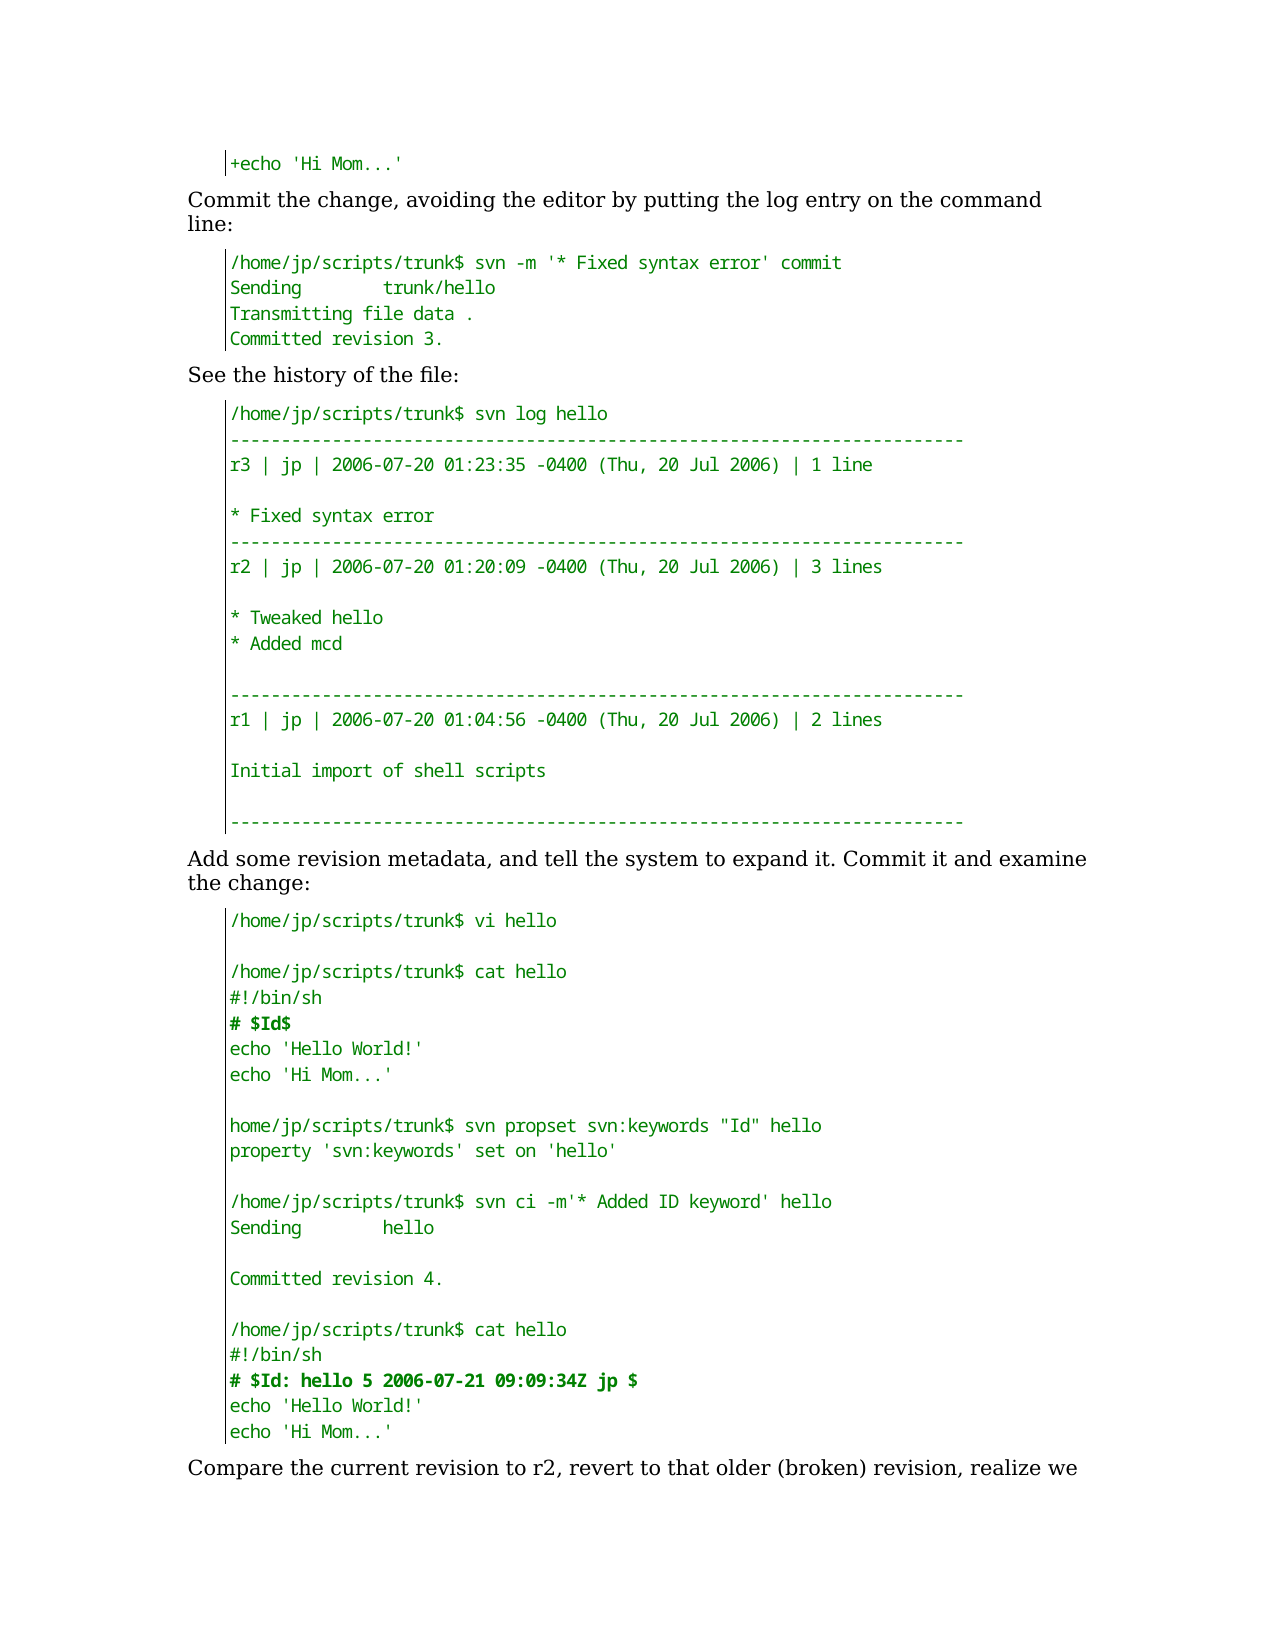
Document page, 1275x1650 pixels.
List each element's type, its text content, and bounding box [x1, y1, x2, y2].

text echo 'Hi Mom...' [226, 1418, 1106, 1444]
text ------------------------------------------------------------------------ [226, 528, 1106, 553]
text echo 'Hello World!' [226, 1035, 1106, 1061]
text echo 'Hi Mom...' [226, 1061, 1106, 1086]
text /home/jp/scripts/trunk$ svn ci -m'* Added ID keyword' hello [226, 1188, 1106, 1214]
text ------------------------------------------------------------------------ [226, 426, 1106, 451]
text /home/jp/scripts/trunk$ cat hello [226, 959, 1106, 984]
text # $Id: hello 5 2006-07-21 09:09:34Z jp $ [226, 1367, 1106, 1393]
text # $Id$ [226, 1010, 1106, 1035]
text r3 | jp | 2006-07-20 01:23:35 -0400 (Thu, 20 Jul 2006) | 1 line [226, 451, 1106, 477]
text Commit the change, avoiding the editor by putting the log entry on the command line: [187, 188, 1087, 237]
text Committed revision 4. [226, 1265, 1106, 1291]
text property 'svn:keywords' set on 'hello' [226, 1137, 1106, 1163]
text #!/bin/sh [226, 984, 1106, 1010]
text Committed revision 3. [226, 326, 1106, 351]
text Sending trunk/hello [226, 274, 1106, 300]
text Add some revision metadata, and tell the system to expand it. Commit it and examine the change: [187, 847, 1087, 895]
text /home/jp/scripts/trunk$ cat hello [226, 1316, 1106, 1342]
text #!/bin/sh [226, 1342, 1106, 1367]
text r2 | jp | 2006-07-20 01:20:09 -0400 (Thu, 20 Jul 2006) | 3 lines [226, 553, 1106, 579]
text +echo 'Hi Mom...' [226, 150, 1106, 176]
text r1 | jp | 2006-07-20 01:04:56 -0400 (Thu, 20 Jul 2006) | 2 lines [226, 707, 1106, 732]
text * Fixed syntax error [226, 502, 1106, 528]
text /home/jp/scripts/trunk$ svn log hello [226, 400, 1106, 426]
text /home/jp/scripts/trunk$ vi hello [226, 908, 1106, 933]
text echo 'Hello World!' [226, 1393, 1106, 1418]
text ------------------------------------------------------------------------ [226, 681, 1106, 707]
text Compare the current revision to r2, revert to that older (broken) revision, realize we [187, 1456, 1087, 1481]
text home/jp/scripts/trunk$ svn propset svn:keywords "Id" hello [226, 1112, 1106, 1137]
text See the history of the file: [187, 364, 1087, 388]
text * Added mcd [226, 630, 1106, 656]
text ------------------------------------------------------------------------ [226, 809, 1106, 834]
text * Tweaked hello [226, 604, 1106, 630]
text Sending hello [226, 1214, 1106, 1239]
text Initial import of shell scripts [226, 758, 1106, 783]
text Transmitting file data . [226, 300, 1106, 326]
text /home/jp/scripts/trunk$ svn -m '* Fixed syntax error' commit [226, 249, 1106, 274]
